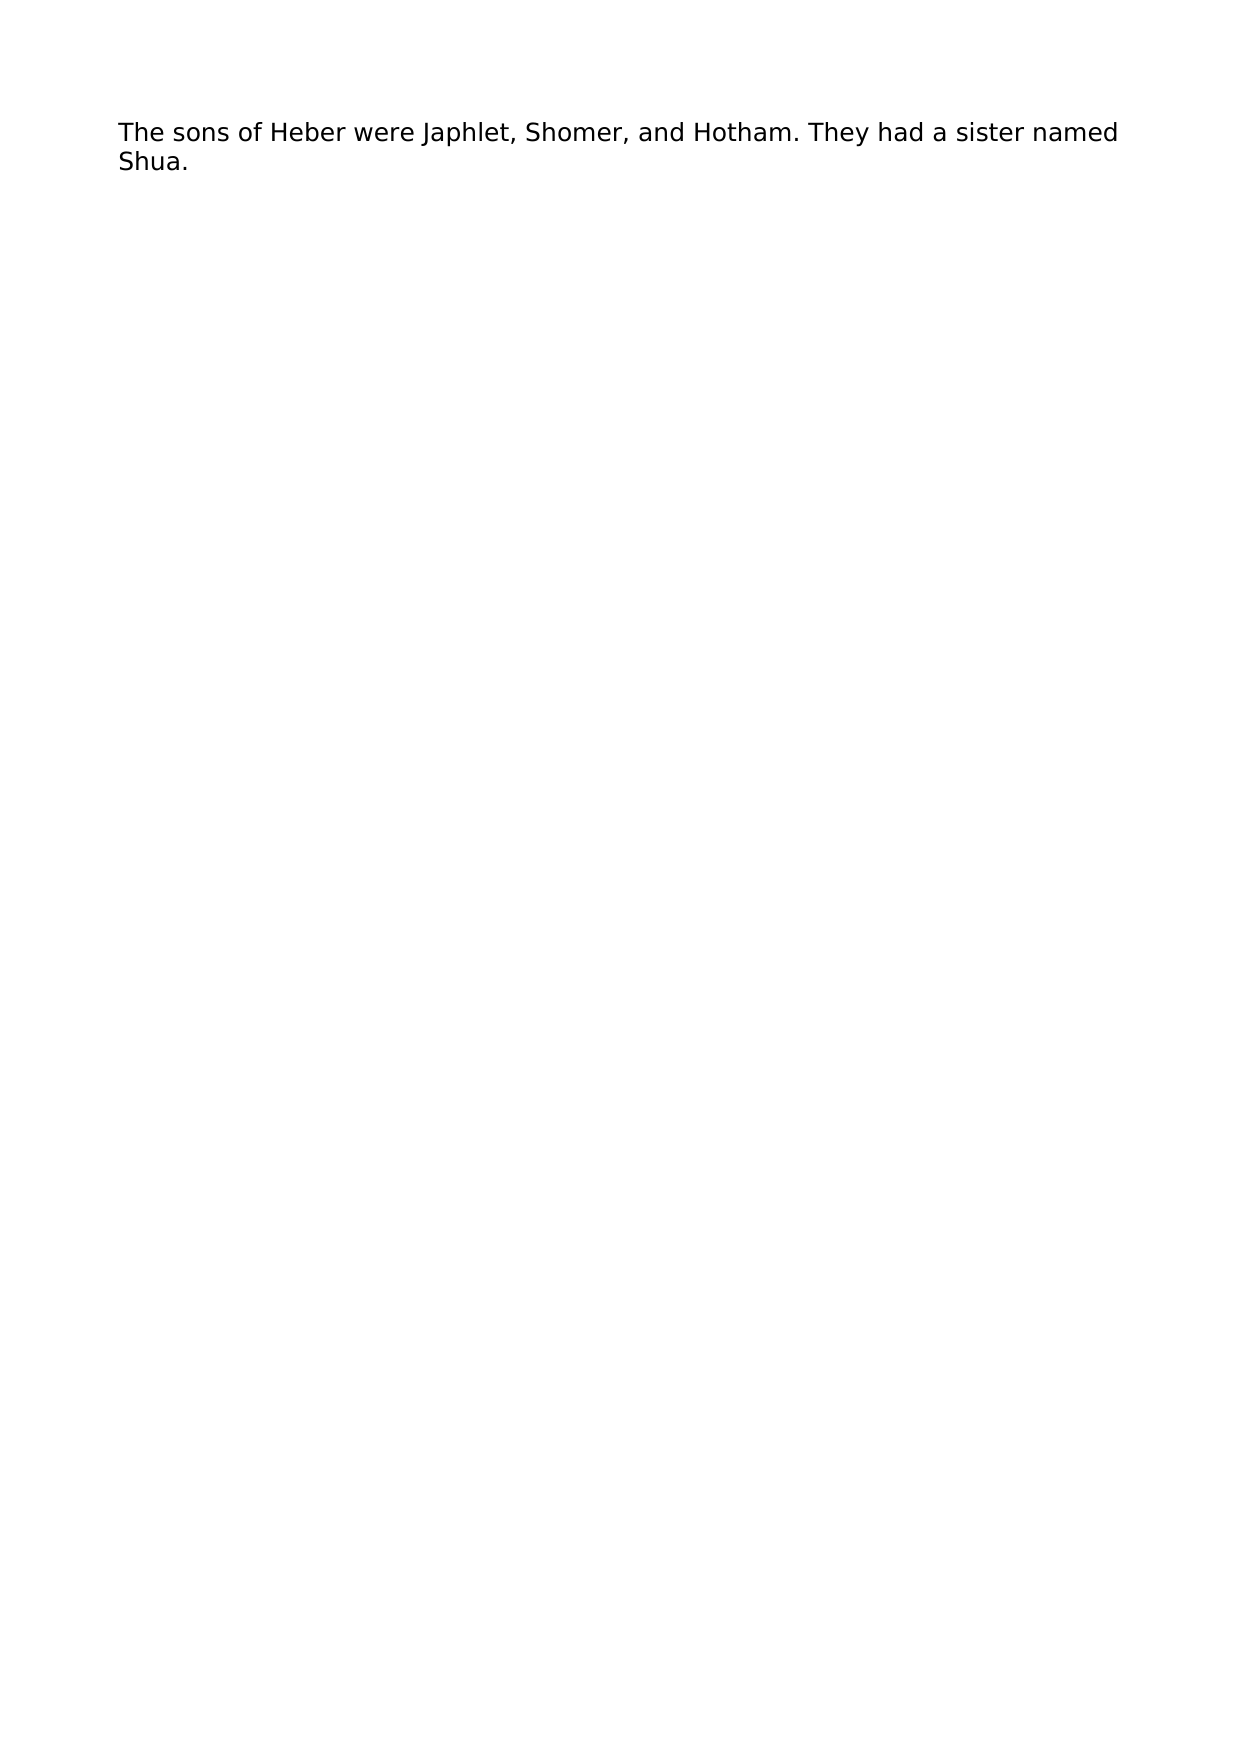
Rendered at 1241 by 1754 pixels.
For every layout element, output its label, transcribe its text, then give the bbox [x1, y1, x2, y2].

text The sons of Heber were Japhlet, Shomer, and Hotham. They had a sister named Shua. [118, 118, 1122, 176]
